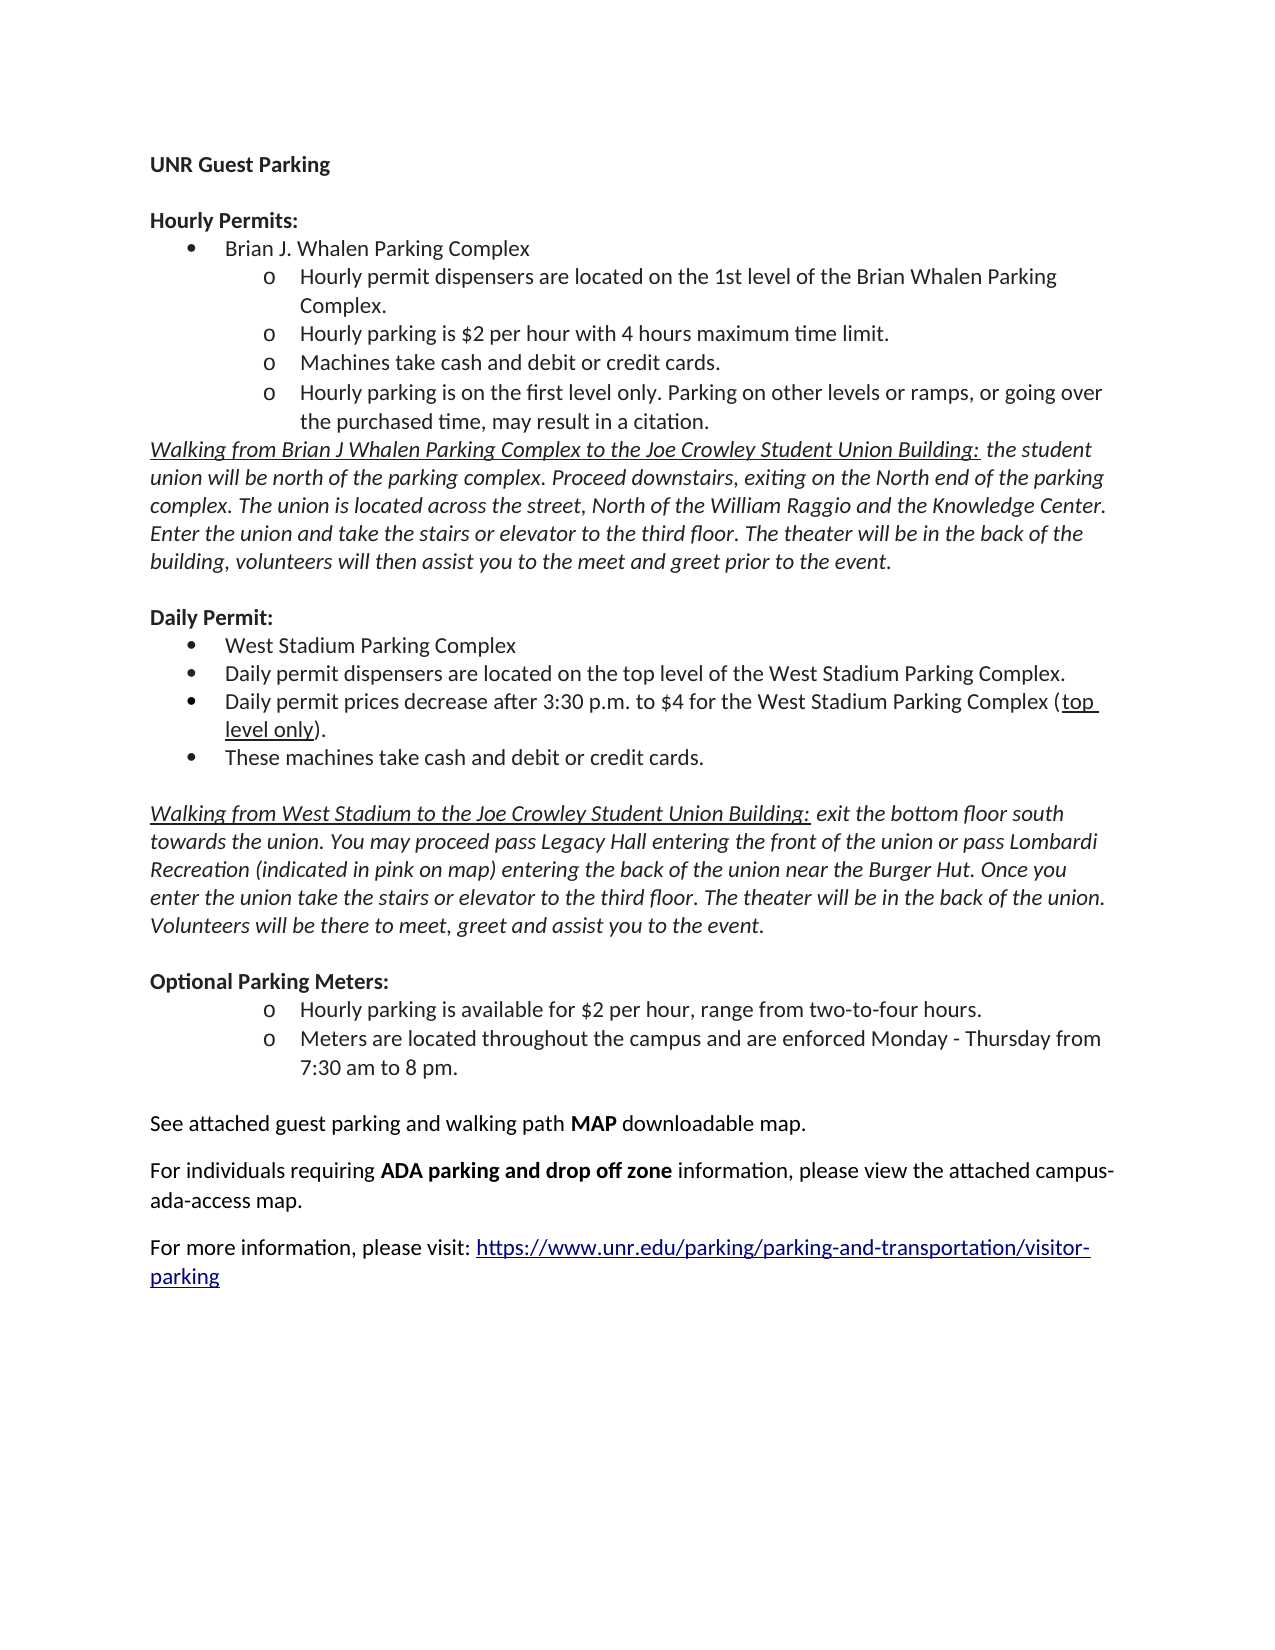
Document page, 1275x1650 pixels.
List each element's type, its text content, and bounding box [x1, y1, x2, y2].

text Walking from West Stadium to the Joe Crowley Student Union Building: exit the bottom floor south towards the union. You may proceed pass Legacy Hall entering the front of the union or pass Lombardi Recreation (indicated in pink on map) entering the back of the union near the Burger Hut. Once you enter the union take the stairs or elevator to the third floor. The theater will be in the back of the union. Volunteers will be there to meet, greet and assist you to the event. [150, 799, 1125, 939]
text See attached guest parking and walking path MAP downloadable map. [150, 1109, 1125, 1138]
text For more information, please visit: https://www.unr.edu/parking/parking-and-transportation/visitor-parking [150, 1233, 1125, 1291]
text Daily Permit: [150, 603, 1125, 631]
list Hourly parking is $2 per hour with 4 hours maximum time limit. [262, 319, 1125, 348]
text Optional Parking Meters: [150, 967, 1125, 995]
text UNR Guest Parking [150, 150, 1125, 178]
list These machines take cash and debit or credit cards. [187, 743, 1125, 771]
list Meters are located throughout the campus and are enforced Monday - Thursday from 7:30 am to 8 pm. [262, 1024, 1125, 1082]
list Daily permit prices decrease after 3:30 p.m. to $4 for the West Stadium Parking Complex (top level only). [187, 687, 1125, 743]
list Hourly permit dispensers are located on the 1st level of the Brian Whalen Parking Complex. [262, 262, 1125, 319]
text For individuals requiring ADA parking and drop off zone information, please view the attached campus-ada-access map. [150, 1156, 1125, 1214]
text Hourly Permits: [150, 206, 1125, 234]
list West Stadium Parking Complex [187, 631, 1125, 659]
text Walking from Brian J Whalen Parking Complex to the Joe Crowley Student Union Building: the student union will be north of the parking complex. Proceed downstairs, exiting on the North end of the parking complex. The union is located across the street, North of the William Raggio and the Knowledge Center. Enter the union and take the stairs or elevator to the third floor. The theater will be in the back of the building, volunteers will then assist you to the meet and greet prior to the event. [150, 435, 1125, 575]
list Hourly parking is available for $2 per hour, range from two-to-four hours. [262, 995, 1125, 1024]
list Machines take cash and debit or credit cards. [262, 348, 1125, 378]
list Brian J. Whalen Parking Complex [187, 234, 1125, 262]
list Hourly parking is on the first level only. Parking on other levels or ramps, or going over the purchased time, may result in a citation. [262, 378, 1125, 435]
list Daily permit dispensers are located on the top level of the West Stadium Parking Complex. [187, 659, 1125, 687]
